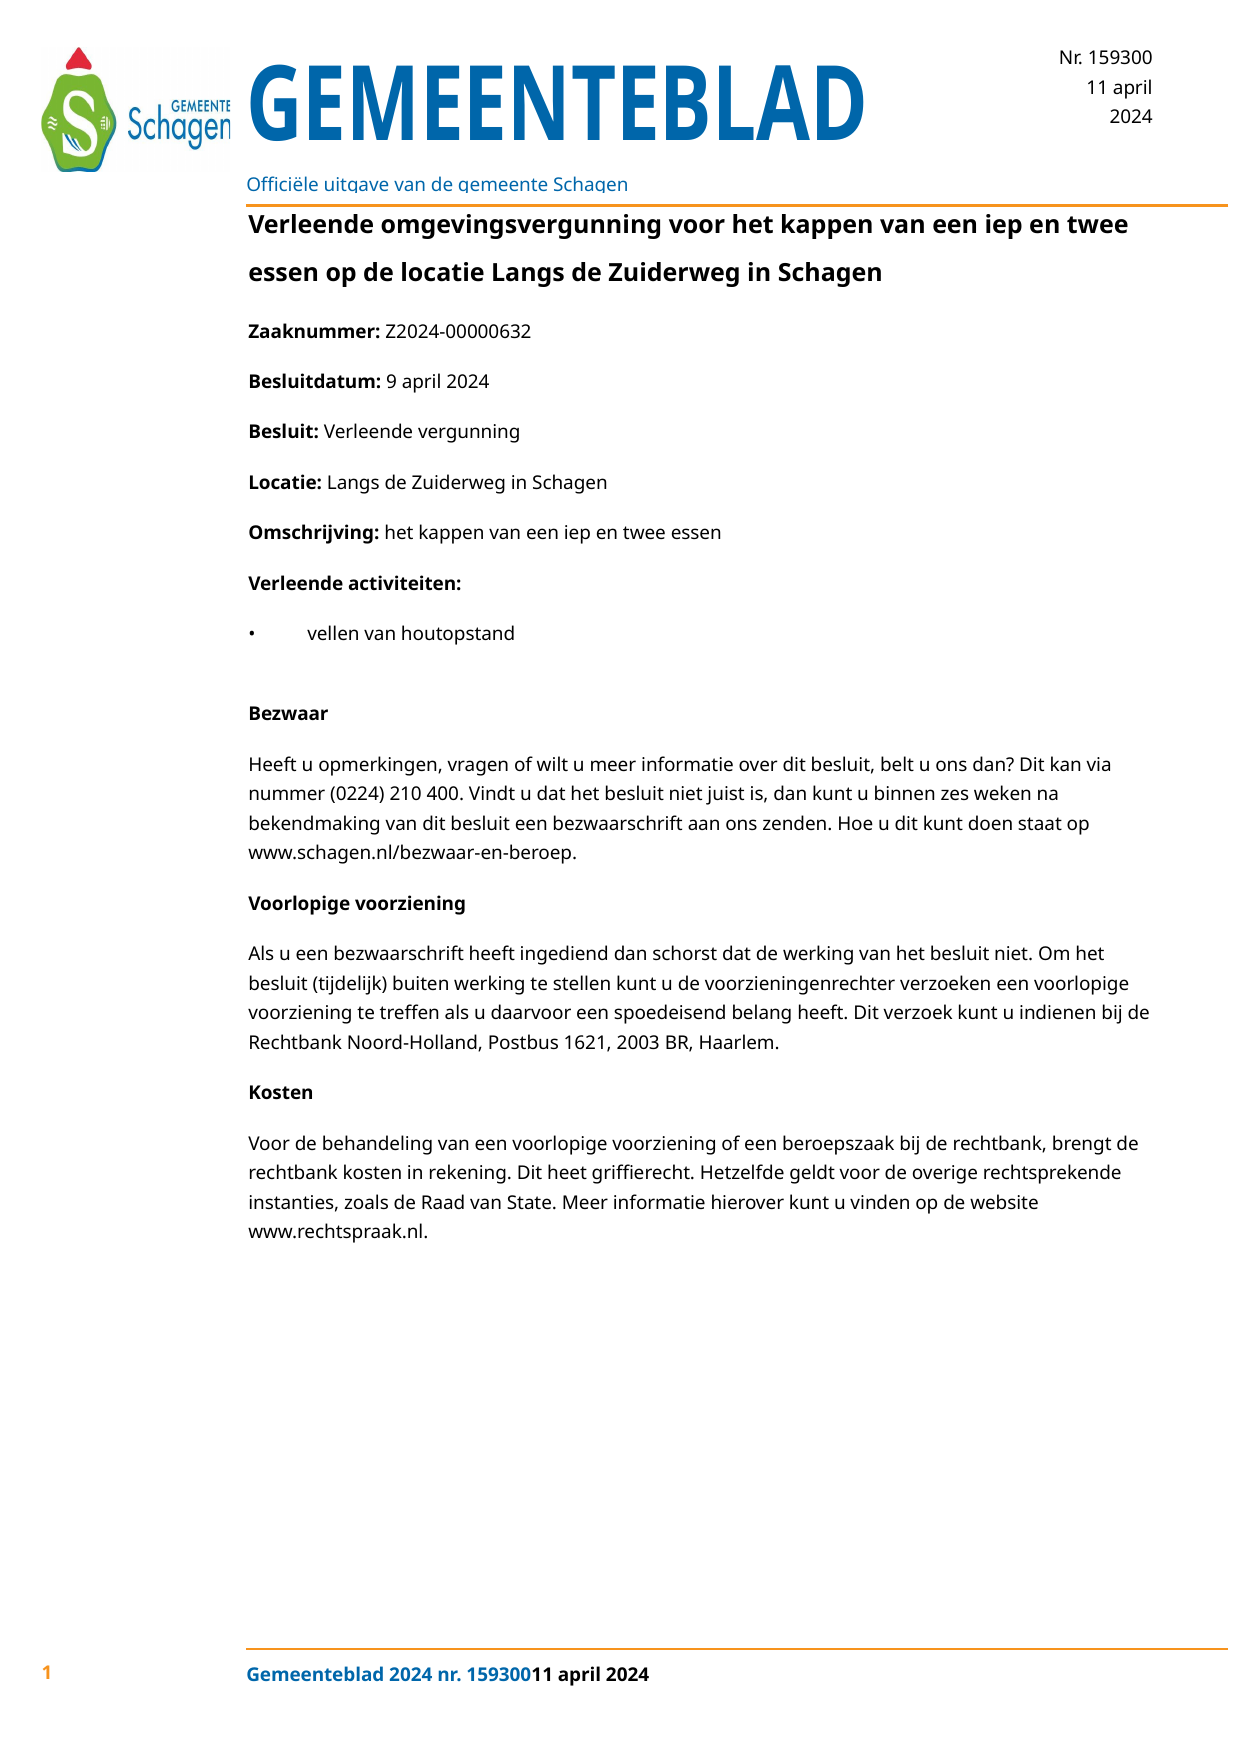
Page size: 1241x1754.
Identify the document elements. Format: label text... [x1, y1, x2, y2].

text Verleende activiteiten: [248, 570, 1152, 596]
text Als u een bezwaarschrift heeft ingediend dan schorst dat de werking van het besluit niet. Om het besluit (tijdelijk) buiten werking te stellen kunt u de voorzieningenrechter verzoeken een voorlopige voorziening te treffen als u daarvoor een spoedeisend belang heeft. Dit verzoek kunt u indienen bij de Rechtbank Noord-Holland, Postbus 1621, 2003 BR, Haarlem. [248, 940, 1152, 1055]
text Kosten [248, 1079, 1152, 1105]
text Voorlopige voorziening [248, 890, 1152, 916]
picture [41, 47, 231, 172]
text Verleende omgevingsvergunning voor het kappen van een iep en twee essen op de locatie Langs de Zuiderweg in Schagen [248, 207, 1152, 288]
text Bezwaar [248, 700, 1152, 726]
text Zaaknummer: Z2024-00000632 [248, 318, 1152, 344]
text Omschrijving: het kappen van een iep en twee essen [248, 519, 1152, 545]
text Besluit: Verleende vergunning [248, 419, 1152, 444]
text Locatie: Langs de Zuiderweg in Schagen [248, 469, 1152, 495]
text Voor de behandeling van een voorlopige voorziening of een beroepszaak bij de rechtbank, brengt de rechtbank kosten in rekening. Dit heet griffierecht. Hetzelfde geldt voor de overige rechtsprekende instanties, zoals de Raad van State. Meer informatie hierover kunt u vinden op de website www.rechtspraak.nl. [248, 1130, 1152, 1244]
list vellen van houtopstand [248, 620, 1152, 646]
text Heeft u opmerkingen, vragen of wilt u meer informatie over dit besluit, belt u ons dan? Dit kan via nummer (0224) 210 400. Vindt u dat het besluit niet juist is, dan kunt u binnen zes weken na bekendmaking van dit besluit een bezwaarschrift aan ons zenden. Hoe u dit kunt doen staat op www.schagen.nl/bezwaar-en-beroep. [248, 751, 1152, 865]
text Besluitdatum: 9 april 2024 [248, 368, 1152, 394]
